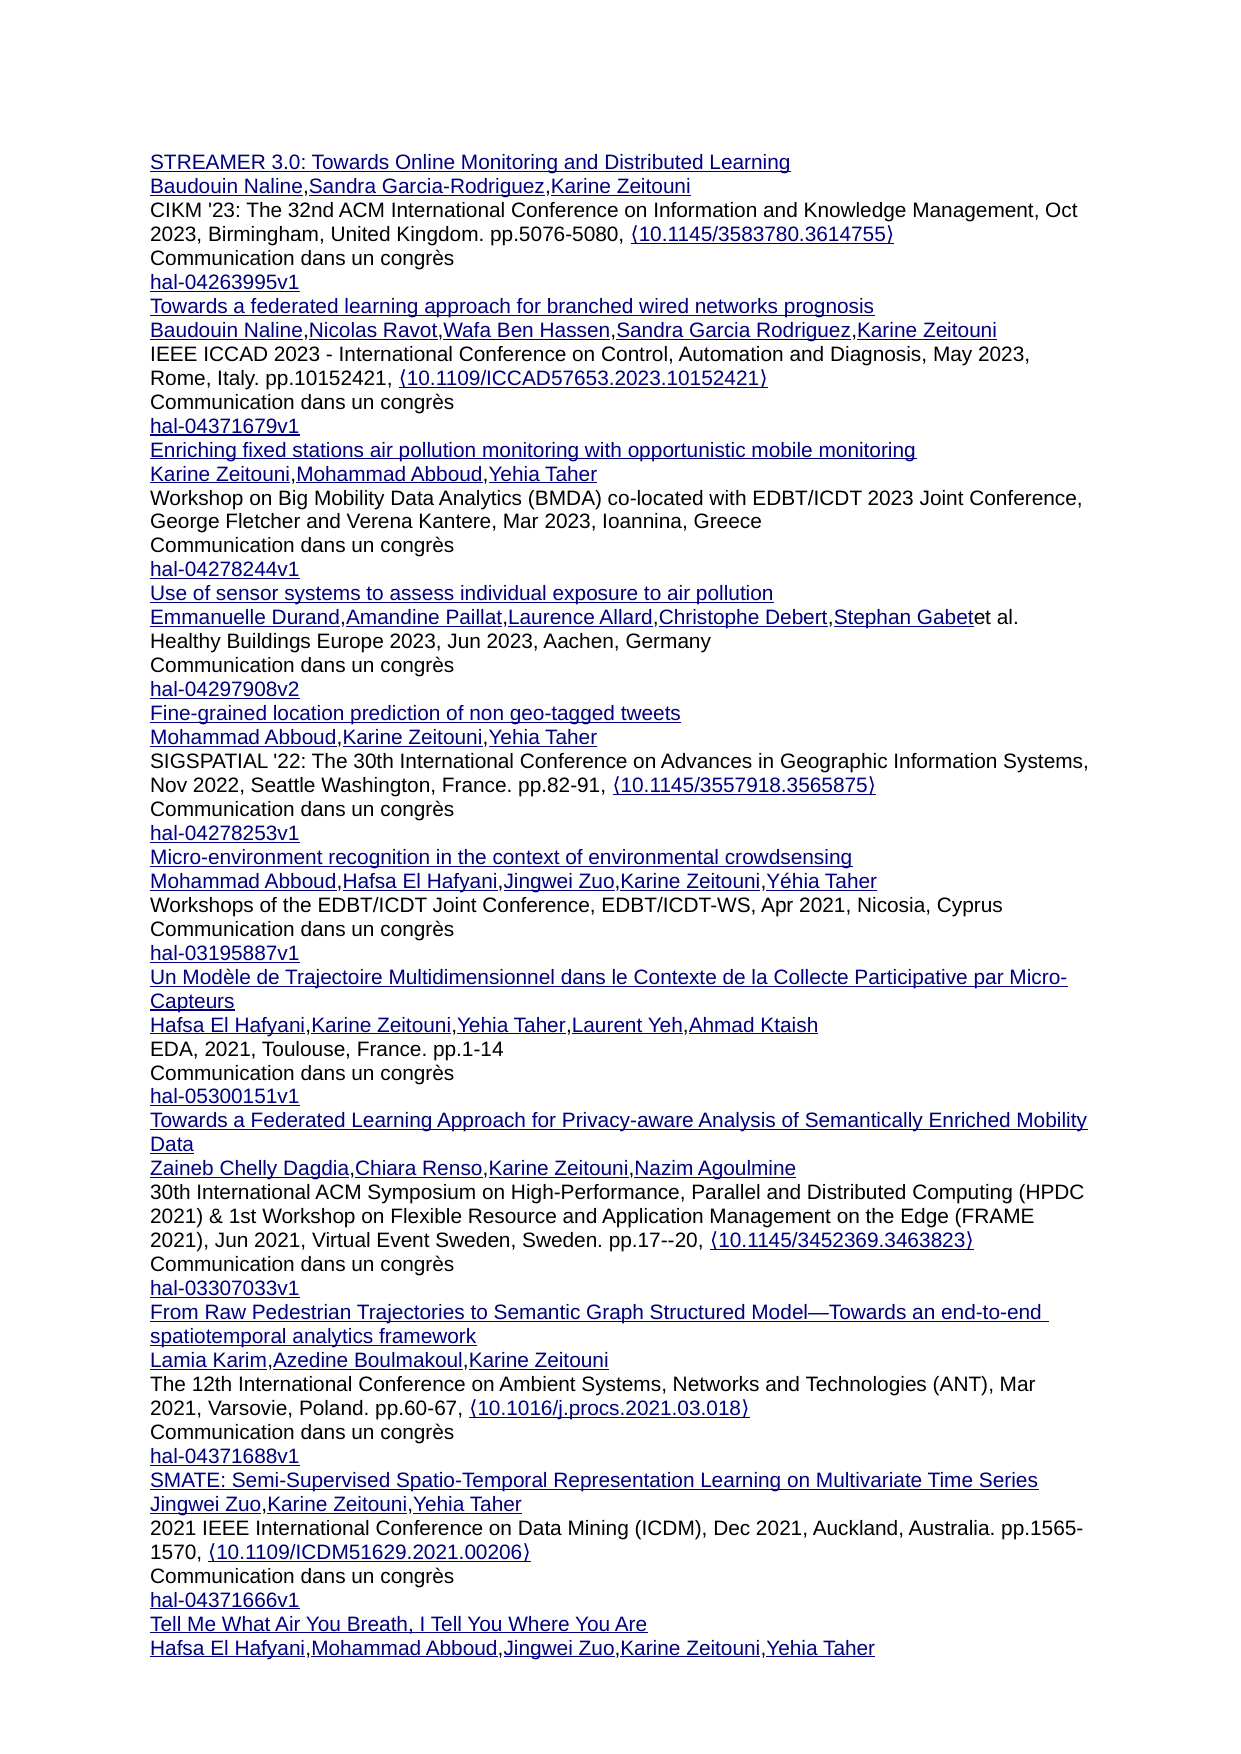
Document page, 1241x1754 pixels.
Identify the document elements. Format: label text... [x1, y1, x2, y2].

table_cell From Raw Pedestrian Trajectories to Semantic Graph Structured Model—Towards an end-to-end spatiotemporal analytics framework Lamia Karim,Azedine Boulmakoul,Karine Zeitouni The 12th International Conference on Ambient Systems, Networks and Technologies (ANT), Mar 2021, Varsovie, Poland. pp.60-67, ⟨10.1016/j.procs.2021.03.018⟩ Communication dans un congrès hal-04371688v1 [150, 1300, 1090, 1468]
table_cell SMATE: Semi-Supervised Spatio-Temporal Representation Learning on Multivariate Time Series Jingwei Zuo,Karine Zeitouni,Yehia Taher 2021 IEEE International Conference on Data Mining (ICDM), Dec 2021, Auckland, Australia. pp.1565-1570, ⟨10.1109/ICDM51629.2021.00206⟩ Communication dans un congrès hal-04371666v1 [150, 1468, 1090, 1611]
table_cell STREAMER 3.0: Towards Online Monitoring and Distributed Learning Baudouin Naline,Sandra Garcia-Rodriguez,Karine Zeitouni CIKM '23: The 32nd ACM International Conference on Information and Knowledge Management, Oct 2023, Birmingham, United Kingdom. pp.5076-5080, ⟨10.1145/3583780.3614755⟩ Communication dans un congrès hal-04263995v1 [150, 150, 1090, 294]
table_cell Enriching fixed stations air pollution monitoring with opportunistic mobile monitoring Karine Zeitouni,Mohammad Abboud,Yehia Taher Workshop on Big Mobility Data Analytics (BMDA) co-located with EDBT/ICDT 2023 Joint Conference, George Fletcher and Verena Kantere, Mar 2023, Ioannina, Greece Communication dans un congrès hal-04278244v1 [150, 438, 1090, 581]
table_cell Towards a federated learning approach for branched wired networks prognosis Baudouin Naline,Nicolas Ravot,Wafa Ben Hassen,Sandra Garcia Rodriguez,Karine Zeitouni IEEE ICCAD 2023 - International Conference on Control, Automation and Diagnosis, May 2023, Rome, Italy. pp.10152421, ⟨10.1109/ICCAD57653.2023.10152421⟩ Communication dans un congrès hal-04371679v1 [150, 294, 1090, 437]
table_cell Use of sensor systems to assess individual exposure to air pollution Emmanuelle Durand,Amandine Paillat,Laurence Allard,Christophe Debert,Stephan Gabetet al. Healthy Buildings Europe 2023, Jun 2023, Aachen, Germany Communication dans un congrès hal-04297908v2 [150, 581, 1090, 701]
table_cell Un Modèle de Trajectoire Multidimensionnel dans le Contexte de la Collecte Participative par Micro-Capteurs Hafsa El Hafyani,Karine Zeitouni,Yehia Taher,Laurent Yeh,Ahmad Ktaish EDA, 2021, Toulouse, France. pp.1-14 Communication dans un congrès hal-05300151v1 [150, 965, 1090, 1108]
table_cell Towards a Federated Learning Approach for Privacy-aware Analysis of Semantically Enriched Mobility Data Zaineb Chelly Dagdia,Chiara Renso,Karine Zeitouni,Nazim Agoulmine 30th International ACM Symposium on High-Performance, Parallel and Distributed Computing (HPDC 2021) & 1st Workshop on Flexible Resource and Application Management on the Edge (FRAME 2021), Jun 2021, Virtual Event Sweden, Sweden. pp.17--20, ⟨10.1145/3452369.3463823⟩ Communication dans un congrès hal-03307033v1 [150, 1108, 1090, 1300]
table_cell Micro-environment recognition in the context of environmental crowdsensing Mohammad Abboud,Hafsa El Hafyani,Jingwei Zuo,Karine Zeitouni,Yéhia Taher Workshops of the EDBT/ICDT Joint Conference, EDBT/ICDT-WS, Apr 2021, Nicosia, Cyprus Communication dans un congrès hal-03195887v1 [150, 845, 1090, 964]
table_cell Tell Me What Air You Breath, I Tell You Where You Are Hafsa El Hafyani,Mohammad Abboud,Jingwei Zuo,Karine Zeitouni,Yehia Taher [150, 1611, 1090, 1659]
table_cell Fine-grained location prediction of non geo-tagged tweets Mohammad Abboud,Karine Zeitouni,Yehia Taher SIGSPATIAL '22: The 30th International Conference on Advances in Geographic Information Systems, Nov 2022, Seattle Washington, France. pp.82-91, ⟨10.1145/3557918.3565875⟩ Communication dans un congrès hal-04278253v1 [150, 701, 1090, 845]
